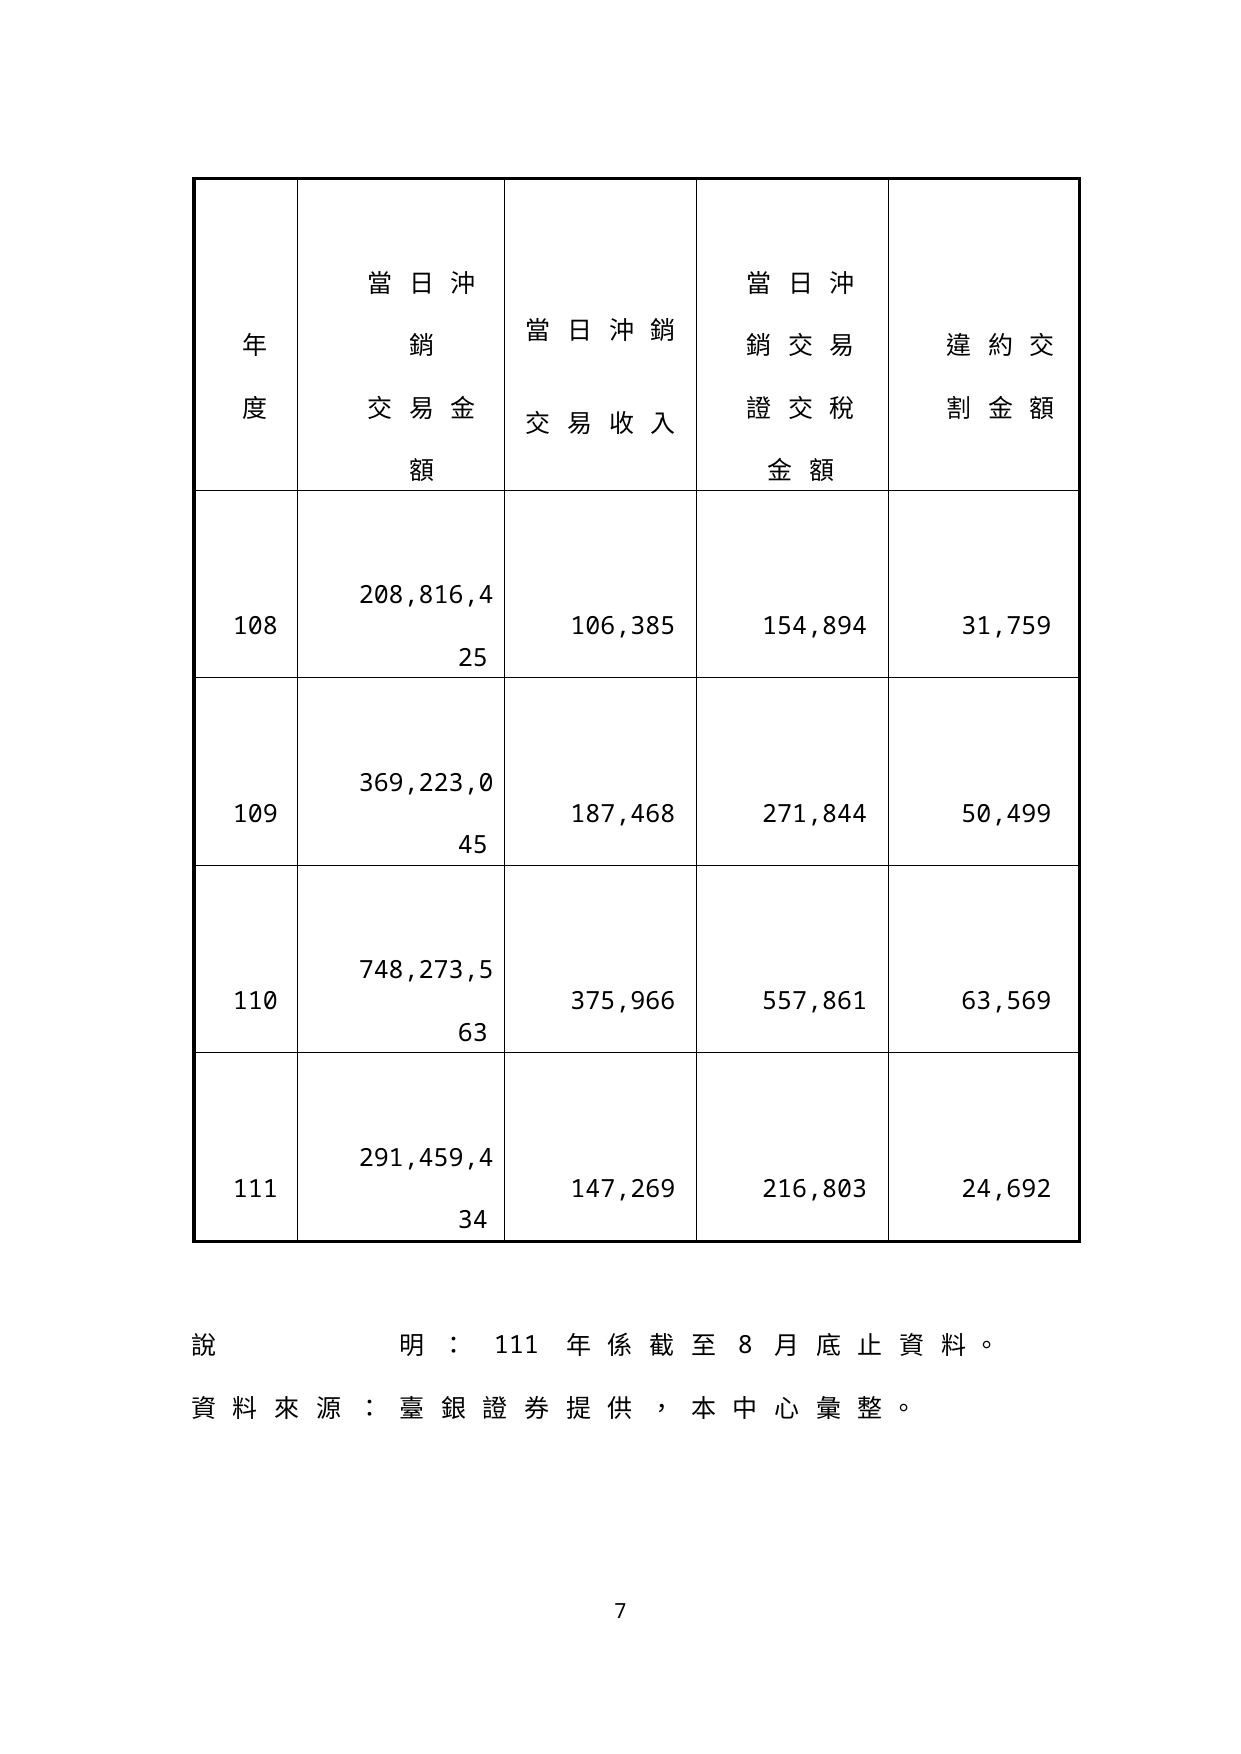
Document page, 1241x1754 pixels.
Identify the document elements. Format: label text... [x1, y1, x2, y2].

table_cell 187,468 [505, 678, 696, 865]
table_header 當日沖銷 交易收入 [505, 180, 696, 490]
table_cell 24,692 [889, 1053, 1078, 1240]
table_cell 748,273,563 [298, 866, 504, 1052]
table_cell 109 [196, 678, 297, 865]
table_cell 147,269 [505, 1053, 696, 1240]
table_cell 208,816,425 [298, 491, 504, 677]
table_cell 375,966 [505, 866, 696, 1052]
table_header 當日沖銷交易 證交稅金額 [697, 180, 888, 490]
table_cell 291,459,434 [298, 1053, 504, 1240]
table_cell 50,499 [889, 678, 1078, 865]
table_cell 111 [196, 1053, 297, 1240]
table_cell 108 [196, 491, 297, 677]
table_cell 216,803 [697, 1053, 888, 1240]
table_cell 271,844 [697, 678, 888, 865]
table_header 年度 [196, 180, 297, 490]
text 資料來源：臺銀證券提供，本中心彙整。 [183, 1365, 1058, 1427]
table_cell 31,759 [889, 491, 1078, 677]
table_cell 106,385 [505, 491, 696, 677]
table_cell 63,569 [889, 866, 1078, 1052]
table_cell 154,894 [697, 491, 888, 677]
table_header 當日沖銷 交易金額 [298, 180, 504, 490]
table_cell 557,861 [697, 866, 888, 1052]
table_header 違約交割金額 [889, 180, 1078, 490]
table_cell 369,223,045 [298, 678, 504, 865]
text 說 明：111年係截至8月底止資料。 [183, 1302, 1058, 1365]
table_cell 110 [196, 866, 297, 1052]
